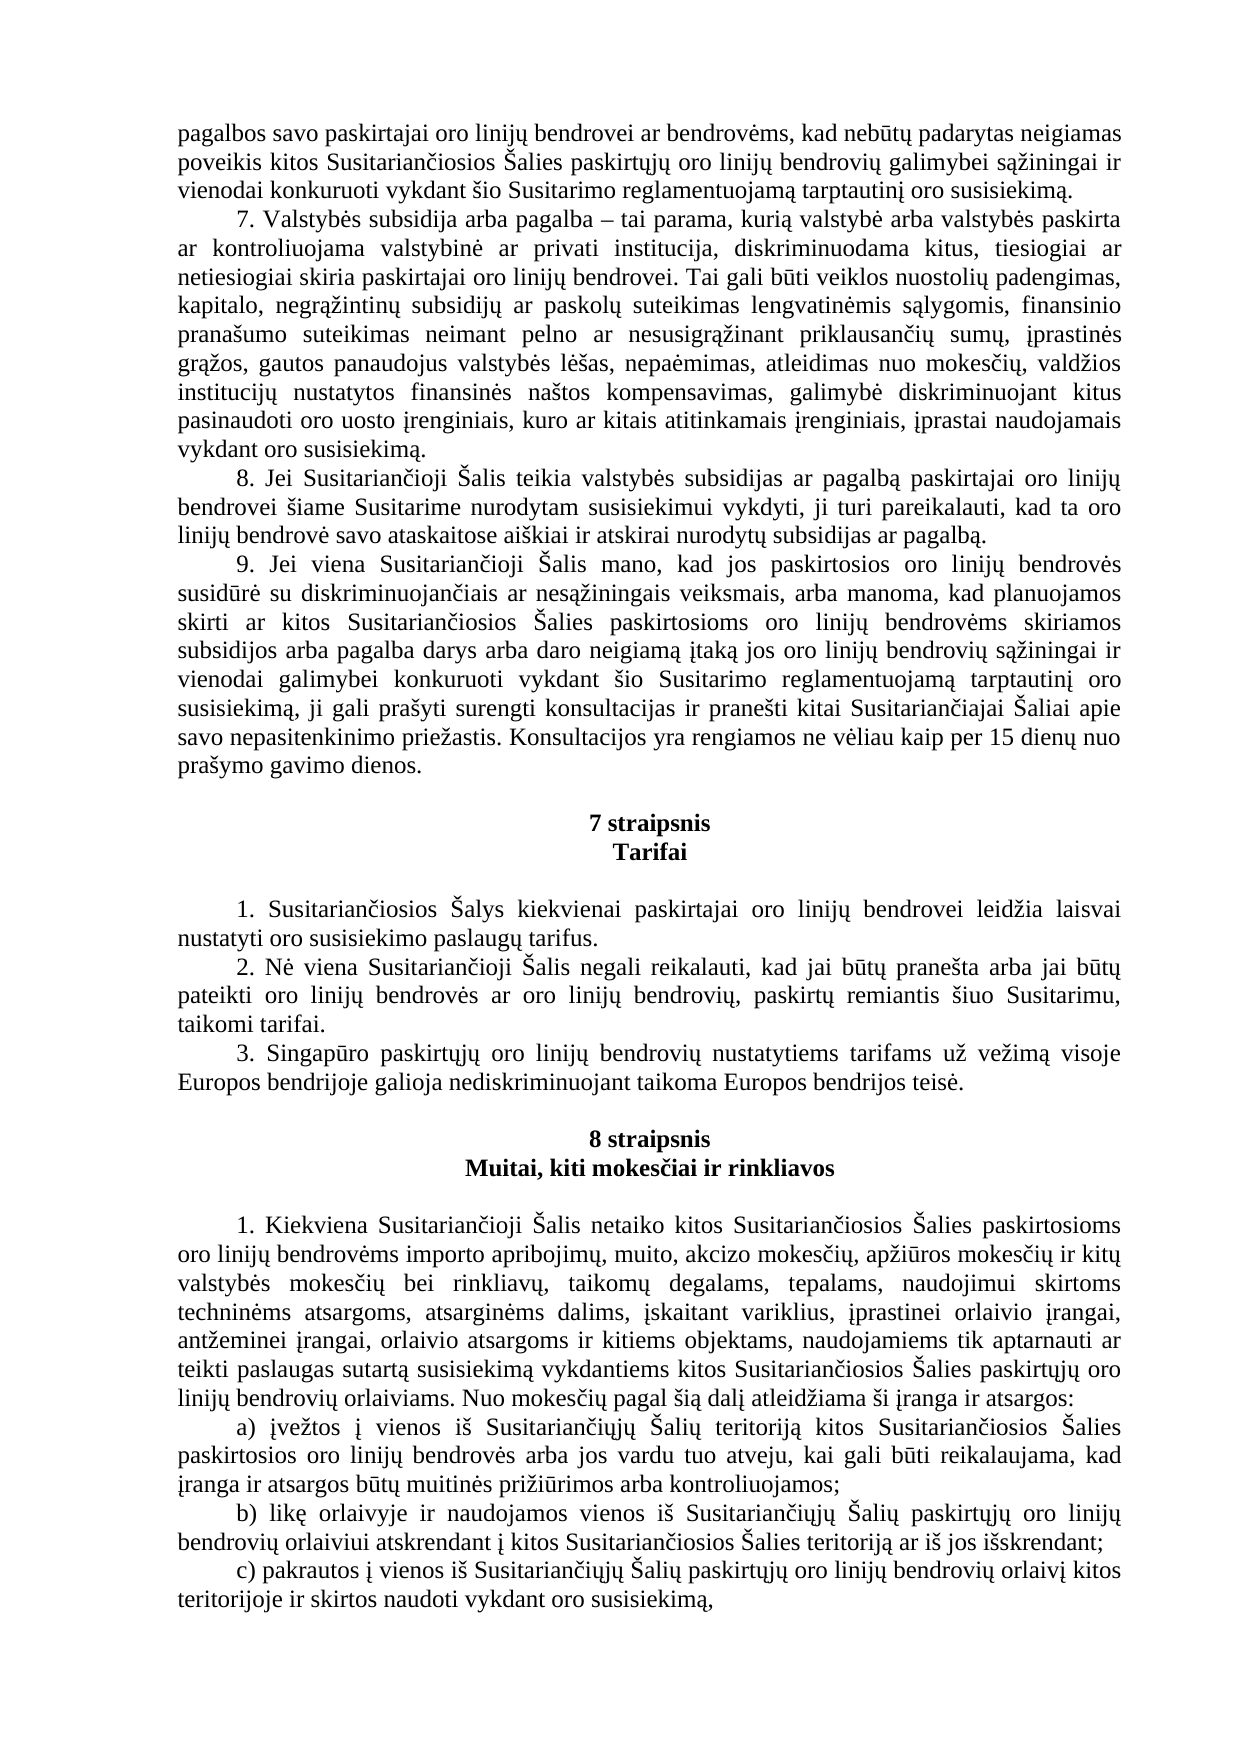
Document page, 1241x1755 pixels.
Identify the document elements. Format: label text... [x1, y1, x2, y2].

text Muitai, kiti mokesčiai ir rinkliavos [177, 1153, 1122, 1182]
text 8. Jei Susitariančioji Šalis teikia valstybės subsidijas ar pagalbą paskirtajai oro linijų bendrovei šiame Susitarime nurodytam susisiekimui vykdyti, ji turi pareikalauti, kad ta oro linijų bendrovė savo ataskaitose aiškiai ir atskirai nurodytų subsidijas ar pagalbą. [177, 463, 1122, 549]
text 9. Jei viena Susitariančioji Šalis mano, kad jos paskirtosios oro linijų bendrovės susidūrė su diskriminuojančiais ar nesąžiningais veiksmais, arba manoma, kad planuojamos skirti ar kitos Susitariančiosios Šalies paskirtosioms oro linijų bendrovėms skiriamos subsidijos arba pagalba darys arba daro neigiamą įtaką jos oro linijų bendrovių sąžiningai ir vienodai galimybei konkuruoti vykdant šio Susitarimo reglamentuojamą tarptautinį oro susisiekimą, ji gali prašyti surengti konsultacijas ir pranešti kitai Susitariančiajai Šaliai apie savo nepasitenkinimo priežastis. Konsultacijos yra rengiamos ne vėliau kaip per 15 dienų nuo prašymo gavimo dienos. [177, 549, 1122, 779]
text b) likę orlaivyje ir naudojamos vienos iš Susitariančiųjų Šalių paskirtųjų oro linijų bendrovių orlaiviui atskrendant į kitos Susitariančiosios Šalies teritoriją ar iš jos išskrendant; [177, 1498, 1122, 1556]
text 1. Susitariančiosios Šalys kiekvienai paskirtajai oro linijų bendrovei leidžia laisvai nustatyti oro susisiekimo paslaugų tarifus. [177, 894, 1122, 952]
text 3. Singapūro paskirtųjų oro linijų bendrovių nustatytiems tarifams už vežimą visoje Europos bendrijoje galioja nediskriminuojant taikoma Europos bendrijos teisė. [177, 1038, 1122, 1096]
text 8 straipsnis [177, 1124, 1122, 1153]
text 2. Nė viena Susitariančioji Šalis negali reikalauti, kad jai būtų pranešta arba jai būtų pateikti oro linijų bendrovės ar oro linijų bendrovių, paskirtų remiantis šiuo Susitarimu, taikomi tarifai. [177, 952, 1122, 1038]
text 1. Kiekviena Susitariančioji Šalis netaiko kitos Susitariančiosios Šalies paskirtosioms oro linijų bendrovėms importo apribojimų, muito, akcizo mokesčių, apžiūros mokesčių ir kitų valstybės mokesčių bei rinkliavų, taikomų degalams, tepalams, naudojimui skirtoms techninėms atsargoms, atsarginėms dalims, įskaitant variklius, įprastinei orlaivio įrangai, antžeminei įrangai, orlaivio atsargoms ir kitiems objektams, naudojamiems tik aptarnauti ar teikti paslaugas sutartą susisiekimą vykdantiems kitos Susitariančiosios Šalies paskirtųjų oro linijų bendrovių orlaiviams. Nuo mokesčių pagal šią dalį atleidžiama ši įranga ir atsargos: [177, 1211, 1122, 1412]
text Tarifai [177, 837, 1122, 866]
text 7. Valstybės subsidija arba pagalba – tai parama, kurią valstybė arba valstybės paskirta ar kontroliuojama valstybinė ar privati institucija, diskriminuodama kitus, tiesiogiai ar netiesiogiai skiria paskirtajai oro linijų bendrovei. Tai gali būti veiklos nuostolių padengimas, kapitalo, negrąžintinų subsidijų ar paskolų suteikimas lengvatinėmis sąlygomis, finansinio pranašumo suteikimas neimant pelno ar nesusigrąžinant priklausančių sumų, įprastinės grąžos, gautos panaudojus valstybės lėšas, nepaėmimas, atleidimas nuo mokesčių, valdžios institucijų nustatytos finansinės naštos kompensavimas, galimybė diskriminuojant kitus pasinaudoti oro uosto įrenginiais, kuro ar kitais atitinkamais įrenginiais, įprastai naudojamais vykdant oro susisiekimą. [177, 204, 1122, 463]
text pagalbos savo paskirtajai oro linijų bendrovei ar bendrovėms, kad nebūtų padarytas neigiamas poveikis kitos Susitariančiosios Šalies paskirtųjų oro linijų bendrovių galimybei sąžiningai ir vienodai konkuruoti vykdant šio Susitarimo reglamentuojamą tarptautinį oro susisiekimą. [177, 118, 1122, 204]
text 7 straipsnis [177, 808, 1122, 837]
text c) pakrautos į vienos iš Susitariančiųjų Šalių paskirtųjų oro linijų bendrovių orlaivį kitos teritorijoje ir skirtos naudoti vykdant oro susisiekimą, [177, 1556, 1122, 1613]
text a) įvežtos į vienos iš Susitariančiųjų Šalių teritoriją kitos Susitariančiosios Šalies paskirtosios oro linijų bendrovės arba jos vardu tuo atveju, kai gali būti reikalaujama, kad įranga ir atsargos būtų muitinės prižiūrimos arba kontroliuojamos; [177, 1412, 1122, 1498]
